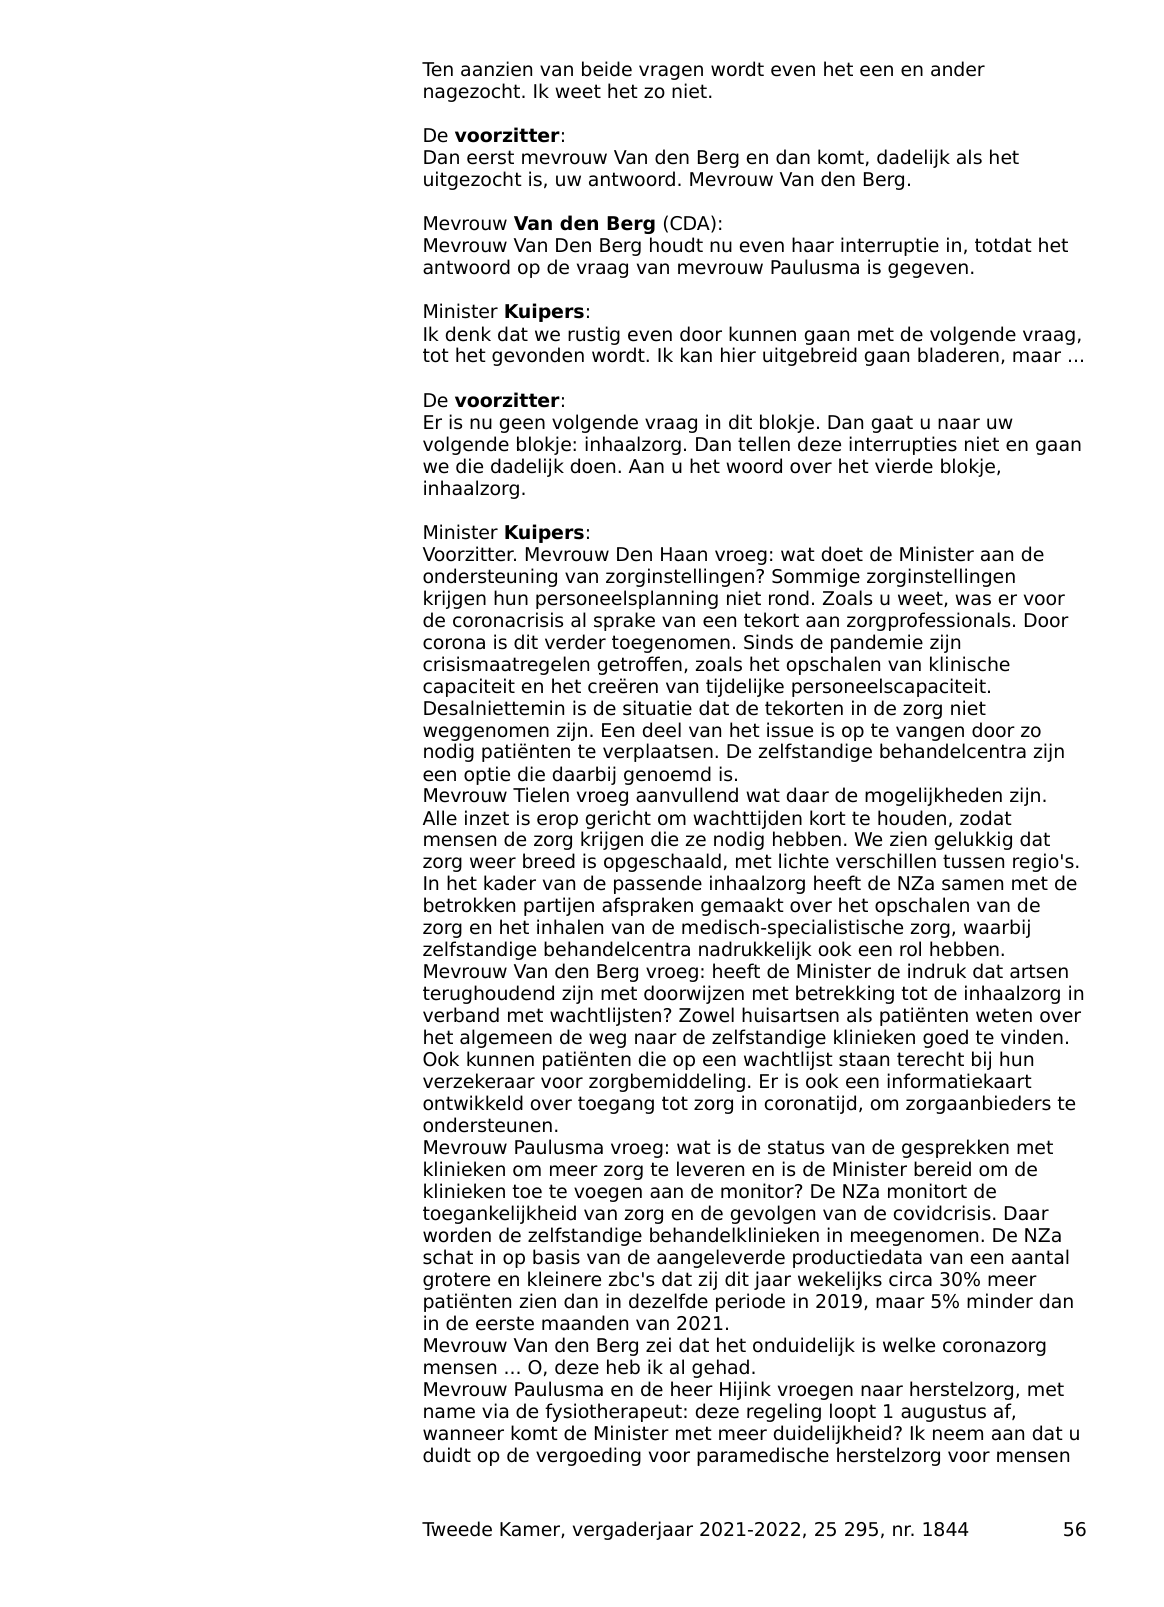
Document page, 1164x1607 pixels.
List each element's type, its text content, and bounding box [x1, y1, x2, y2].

text Mevrouw Van den Berg (CDA): [422, 213, 1087, 235]
text Mevrouw Van den Berg zei dat het onduidelijk is welke coronazorg mensen ... O, deze heb ik al gehad. [422, 1335, 1087, 1379]
text Mevrouw Van den Berg vroeg: heeft de Minister de indruk dat artsen terughoudend zijn met doorwijzen met betrekking tot de inhaalzorg in verband met wachtlijsten? Zowel huisartsen als patiënten weten over het algemeen de weg naar de zelfstandige klinieken goed te vinden. Ook kunnen patiënten die op een wachtlijst staan terecht bij hun verzekeraar voor zorgbemiddeling. Er is ook een informatiekaart ontwikkeld over toegang tot zorg in coronatijd, om zorgaanbieders te ondersteunen. [422, 961, 1087, 1137]
text De voorzitter: [422, 389, 1087, 412]
text Minister Kuipers: [422, 301, 1087, 323]
text De voorzitter: [422, 125, 1087, 147]
text Mevrouw Paulusma vroeg: wat is de status van de gesprekken met klinieken om meer zorg te leveren en is de Minister bereid om de klinieken toe te voegen aan de monitor? De NZa monitort de toegankelijkheid van zorg en de gevolgen van de covidcrisis. Daar worden de zelfstandige behandelklinieken in meegenomen. De NZa schat in op basis van de aangeleverde productiedata van een aantal grotere en kleinere zbc's dat zij dit jaar wekelijks circa 30% meer patiënten zien dan in dezelfde periode in 2019, maar 5% minder dan in de eerste maanden van 2021. [422, 1137, 1087, 1335]
text Er is nu geen volgende vraag in dit blokje. Dan gaat u naar uw volgende blokje: inhaalzorg. Dan tellen deze interrupties niet en gaan we die dadelijk doen. Aan u het woord over het vierde blokje, inhaalzorg. [422, 412, 1087, 499]
text Mevrouw Tielen vroeg aanvullend wat daar de mogelijkheden zijn. Alle inzet is erop gericht om wachttijden kort te houden, zodat mensen de zorg krijgen die ze nodig hebben. We zien gelukkig dat zorg weer breed is opgeschaald, met lichte verschillen tussen regio's. In het kader van de passende inhaalzorg heeft de NZa samen met de betrokken partijen afspraken gemaakt over het opschalen van de zorg en het inhalen van de medisch-specialistische zorg, waarbij zelfstandige behandelcentra nadrukkelijk ook een rol hebben. [422, 785, 1087, 961]
text Ik denk dat we rustig even door kunnen gaan met de volgende vraag, tot het gevonden wordt. Ik kan hier uitgebreid gaan bladeren, maar ... [422, 323, 1087, 367]
text Mevrouw Van Den Berg houdt nu even haar interruptie in, totdat het antwoord op de vraag van mevrouw Paulusma is gegeven. [422, 235, 1087, 279]
text Mevrouw Paulusma en de heer Hijink vroegen naar herstelzorg, met name via de fysiotherapeut: deze regeling loopt 1 augustus af, wanneer komt de Minister met meer duidelijkheid? Ik neem aan dat u duidt op de vergoeding voor paramedische herstelzorg voor mensen [422, 1379, 1087, 1467]
text Ten aanzien van beide vragen wordt even het een en ander nagezocht. Ik weet het zo niet. [422, 59, 1087, 103]
text Dan eerst mevrouw Van den Berg en dan komt, dadelijk als het uitgezocht is, uw antwoord. Mevrouw Van den Berg. [422, 147, 1087, 191]
text Voorzitter. Mevrouw Den Haan vroeg: wat doet de Minister aan de ondersteuning van zorginstellingen? Sommige zorginstellingen krijgen hun personeelsplanning niet rond. Zoals u weet, was er voor de coronacrisis al sprake van een tekort aan zorgprofessionals. Door corona is dit verder toegenomen. Sinds de pandemie zijn crisismaatregelen getroffen, zoals het opschalen van klinische capaciteit en het creëren van tijdelijke personeelscapaciteit. Desalniettemin is de situatie dat de tekorten in de zorg niet weggenomen zijn. Een deel van het issue is op te vangen door zo nodig patiënten te verplaatsen. De zelfstandige behandelcentra zijn een optie die daarbij genoemd is. [422, 544, 1087, 785]
text Minister Kuipers: [422, 522, 1087, 544]
